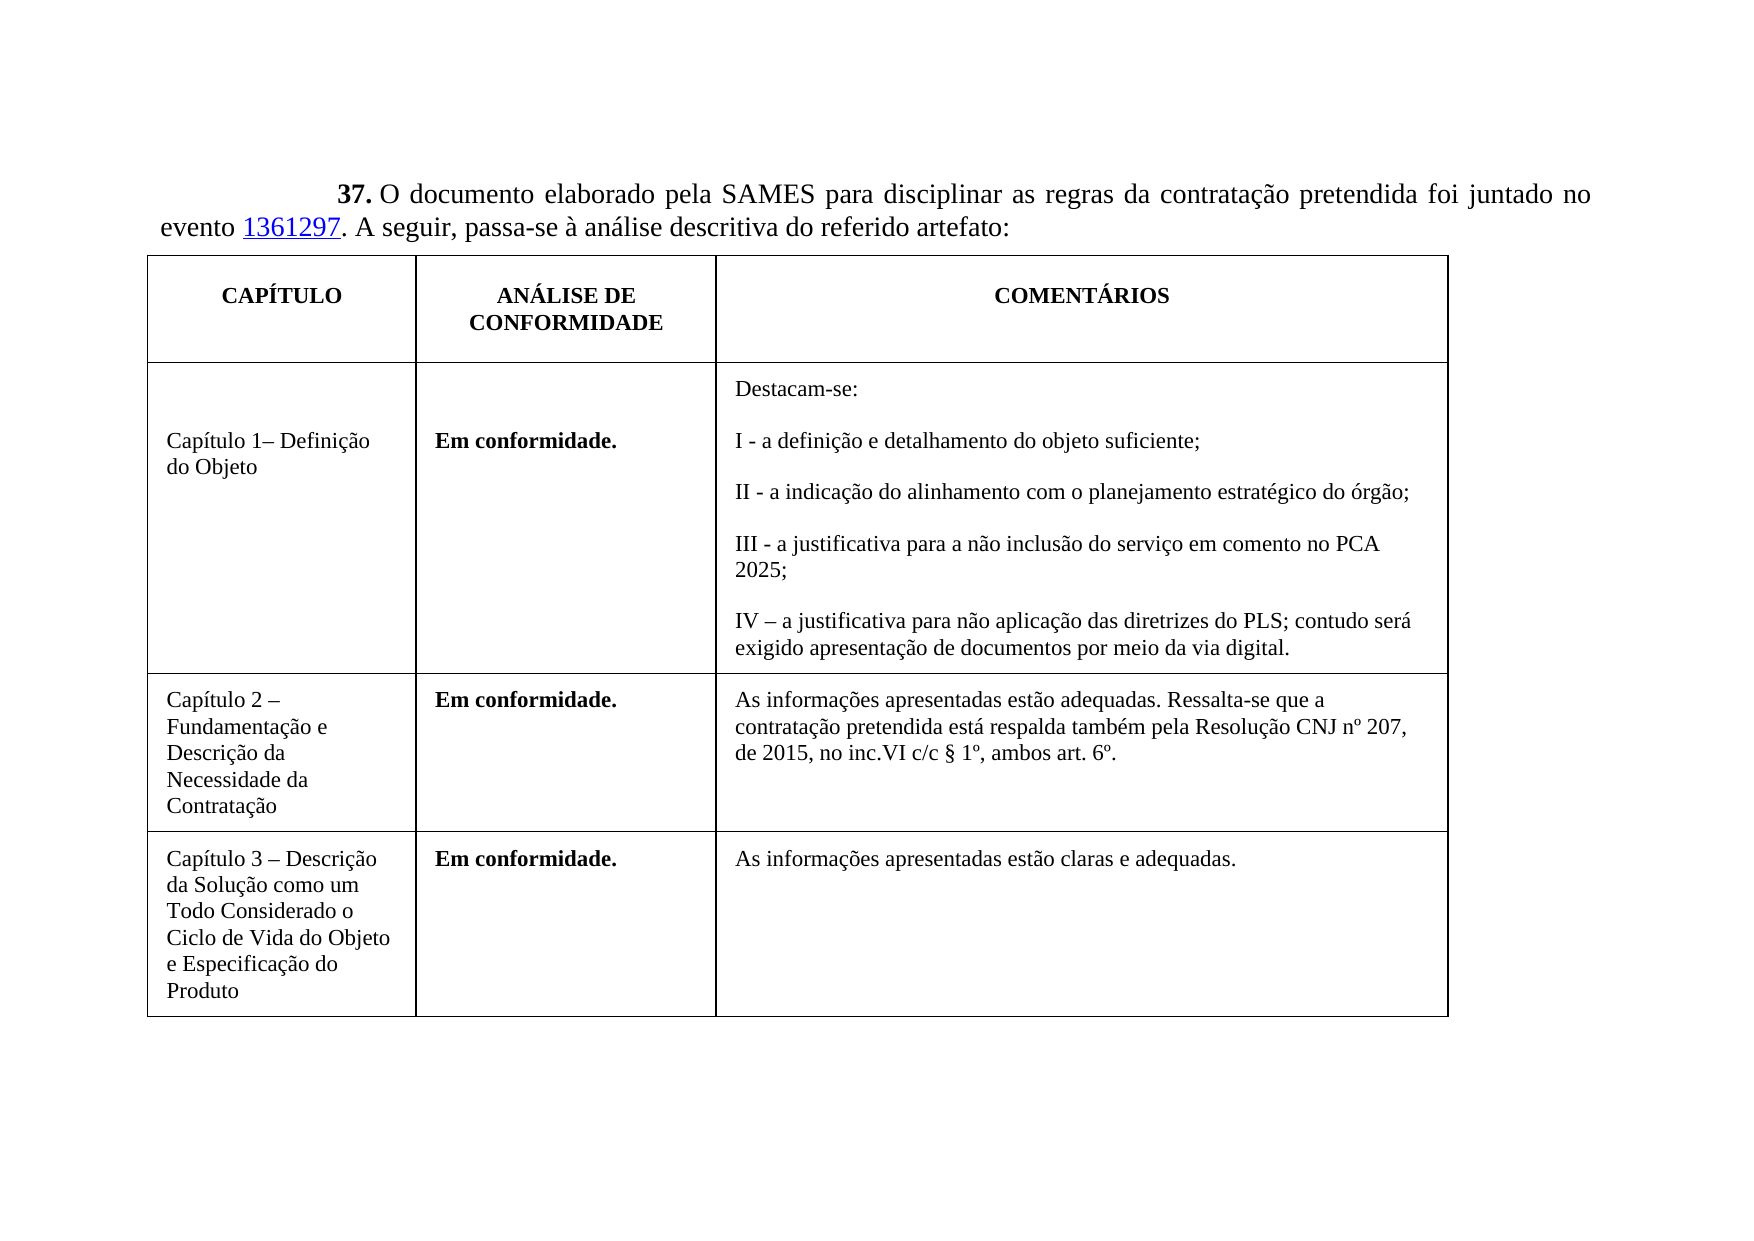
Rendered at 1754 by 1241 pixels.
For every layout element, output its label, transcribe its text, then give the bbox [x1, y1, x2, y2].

table_cell Destacam-se: I - a definição e detalhamento do objeto suficiente; II - a indicação do alinhamento com o planejamento estratégico do órgão; III - a justificativa para a não inclusão do serviço em comento no PCA 2025; IV – a justificativa para não aplicação das diretrizes do PLS; contudo será exigido apresentação de documentos por meio da via digital. [717, 363, 1447, 672]
table_cell Capítulo 1– Definição do Objeto [148, 363, 415, 672]
table_cell Em conformidade. [417, 832, 715, 1016]
table_cell Em conformidade. [417, 674, 715, 831]
table_header ANÁLISE DE CONFORMIDADE [417, 256, 715, 361]
table_cell As informações apresentadas estão adequadas. Ressalta-se que a contratação pretendida está respalda também pela Resolução CNJ nº 207, de 2015, no inc.VI c/c § 1º, ambos art. 6º. [717, 674, 1447, 831]
table_cell As informações apresentadas estão claras e adequadas. [717, 832, 1447, 1016]
table_cell Capítulo 2 – Fundamentação e Descrição da Necessidade da Contratação [148, 674, 415, 831]
table_header COMENTÁRIOS [717, 256, 1447, 361]
table_cell Em conformidade. [417, 363, 715, 672]
text 37. O documento elaborado pela SAMES para disciplinar as regras da contratação pretendida foi juntado no evento 1361297. A seguir, passa-se à análise descritiva do referido artefato: [160, 177, 1594, 242]
table_cell Capítulo 3 – Descrição da Solução como um Todo Considerado o Ciclo de Vida do Objeto e Especificação do Produto [148, 832, 415, 1016]
table_header CAPÍTULO [148, 256, 415, 361]
